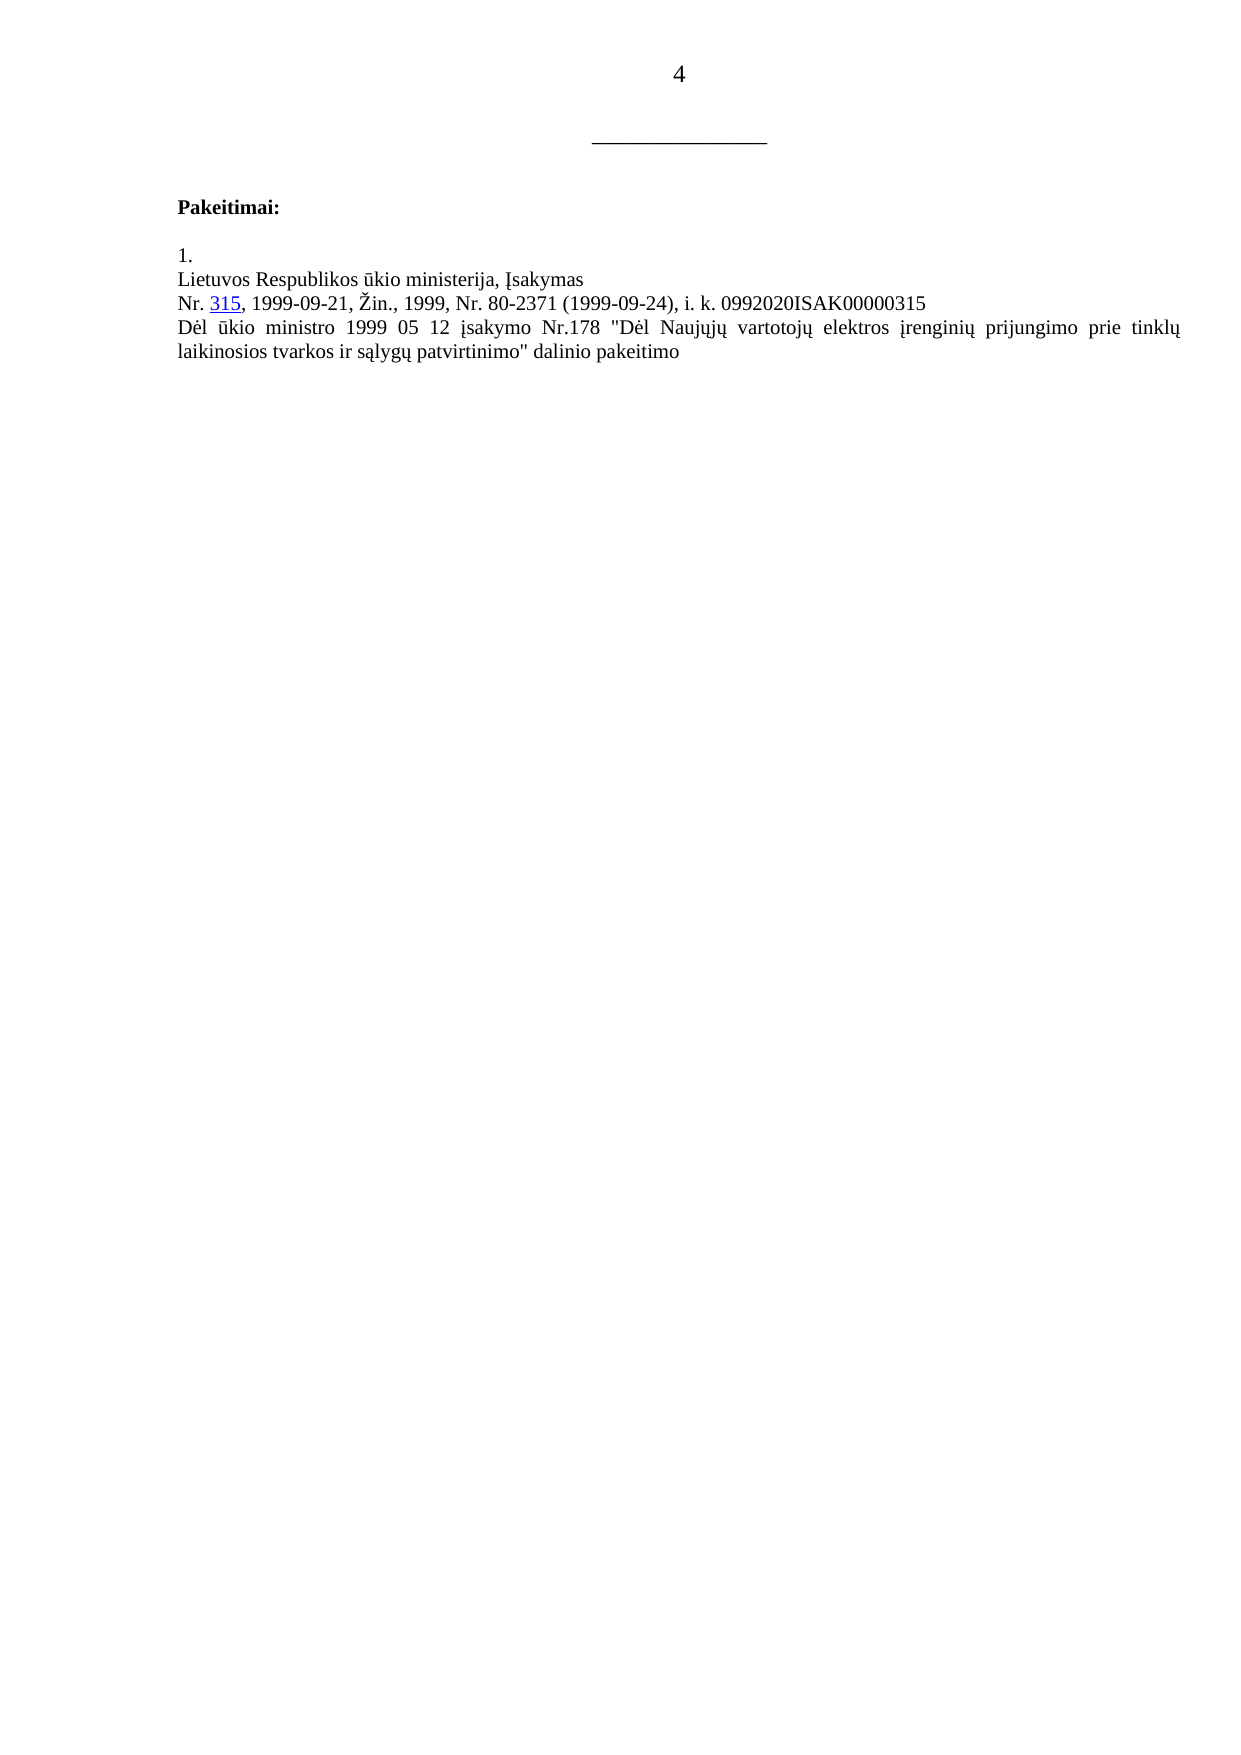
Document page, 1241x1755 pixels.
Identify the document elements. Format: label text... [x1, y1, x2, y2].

text Lietuvos Respublikos ūkio ministerija, Įsakymas [177, 267, 1181, 291]
text Dėl ūkio ministro 1999 05 12 įsakymo Nr.178 "Dėl Naujųjų vartotojų elektros įrenginių prijungimo prie tinklų laikinosios tvarkos ir sąlygų patvirtinimo" dalinio pakeitimo [177, 315, 1181, 363]
text Pakeitimai: [177, 195, 1181, 219]
text 1. [177, 243, 1181, 267]
text ______________ [177, 118, 1181, 147]
text Nr. 315, 1999-09-21, Žin., 1999, Nr. 80-2371 (1999-09-24), i. k. 0992020ISAK00000315 [177, 291, 1181, 315]
